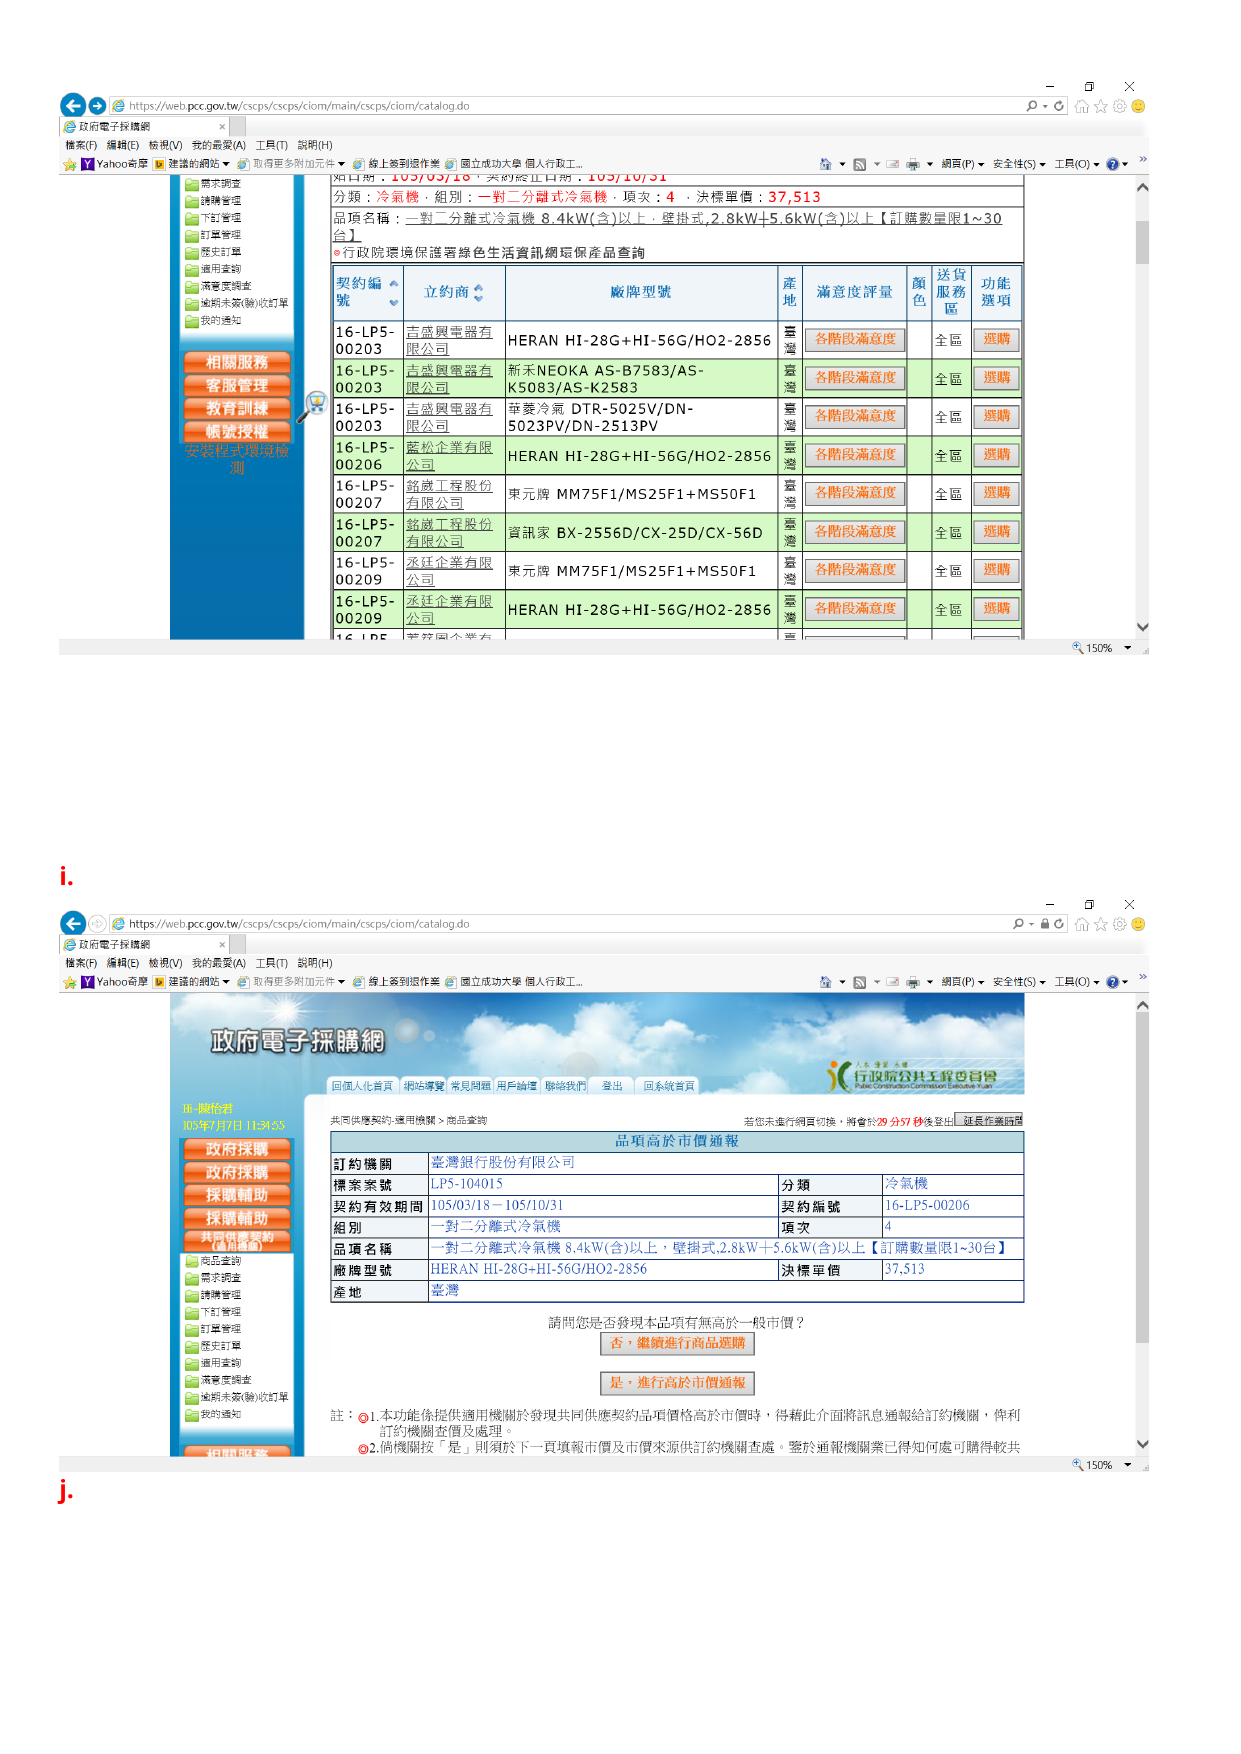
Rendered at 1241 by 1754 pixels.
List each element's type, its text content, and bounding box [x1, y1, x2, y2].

picture [59, 75, 1150, 655]
text i. [59, 858, 1181, 893]
text j. [59, 1472, 1181, 1506]
picture [59, 892, 1150, 1472]
